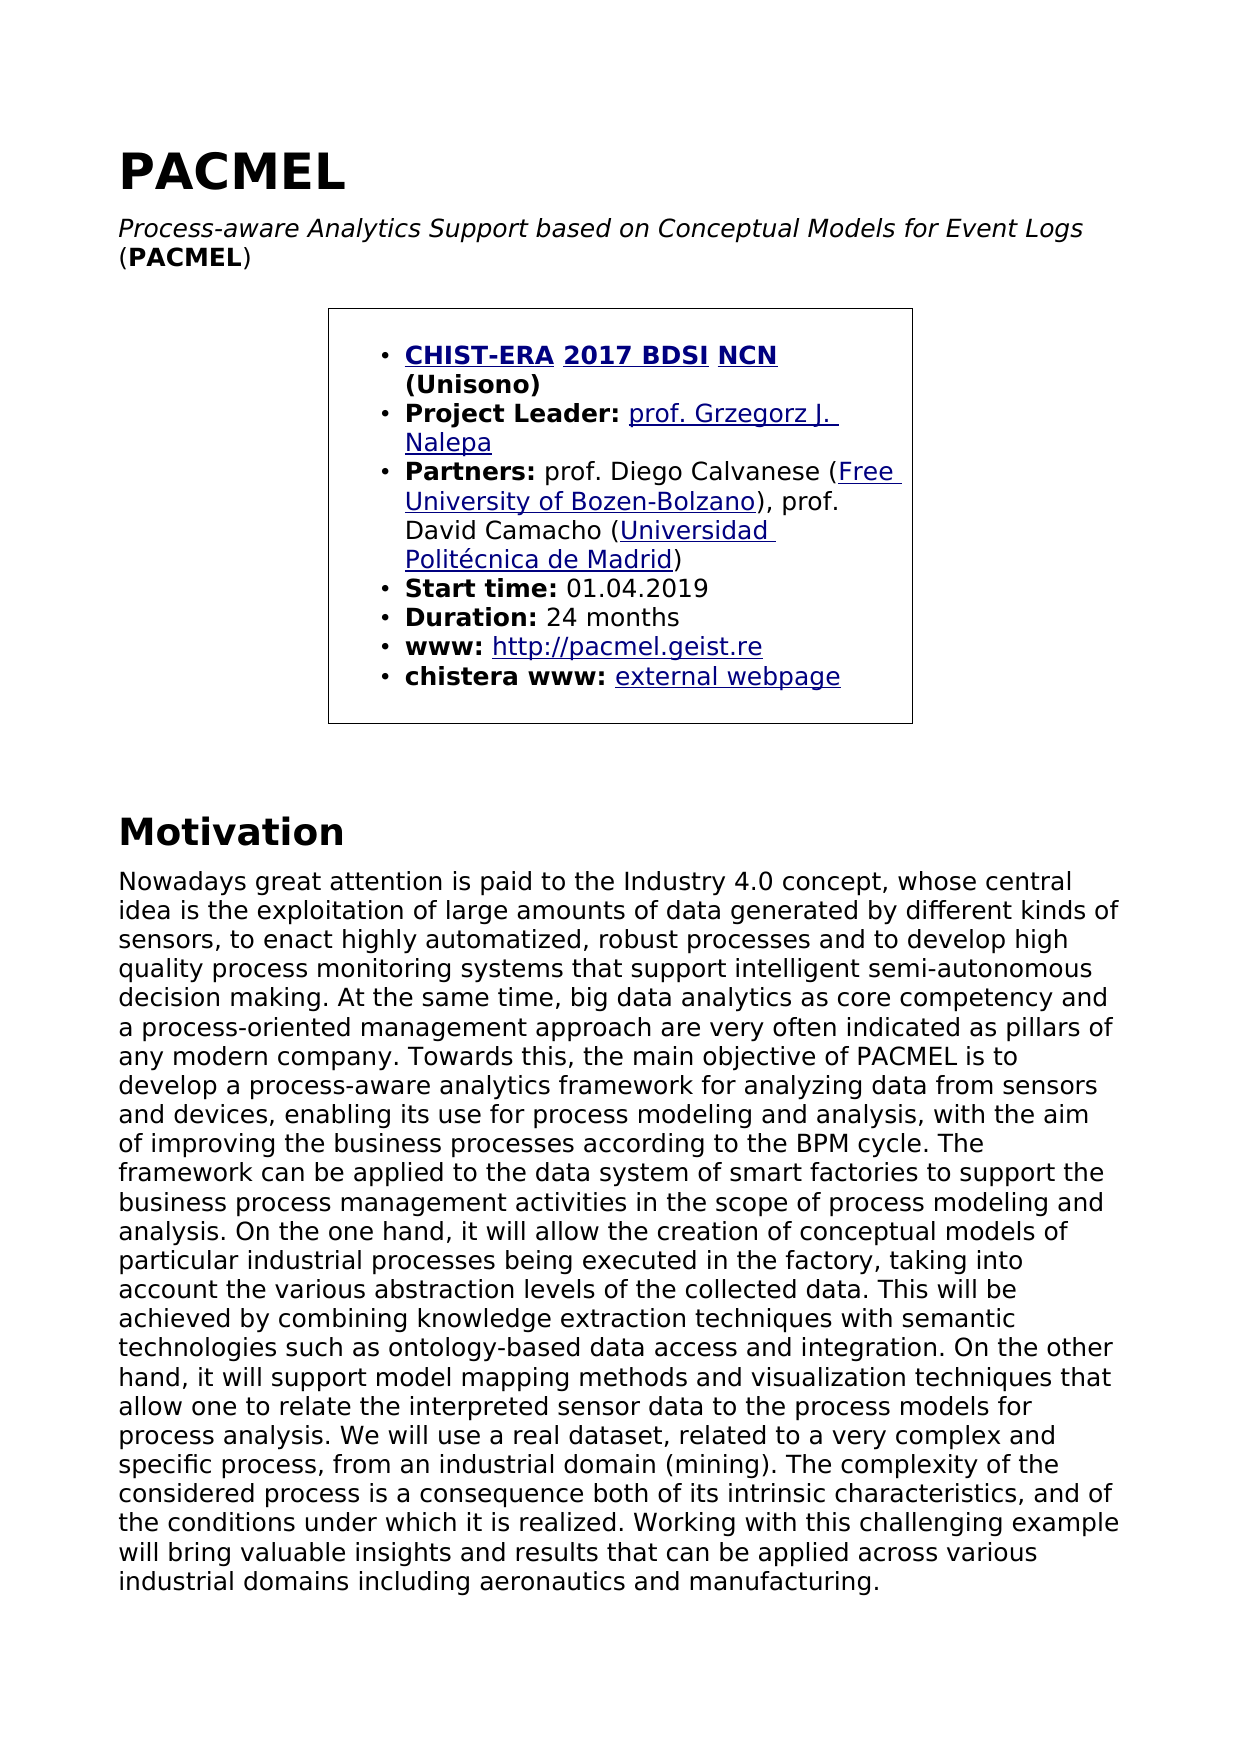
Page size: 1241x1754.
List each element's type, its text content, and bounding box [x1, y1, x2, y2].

text Nowadays great attention is paid to the Industry 4.0 concept, whose central idea is the exploitation of large amounts of data generated by different kinds of sensors, to enact highly automatized, robust processes and to develop high quality process monitoring systems that support intelligent semi-autonomous decision making. At the same time, big data analytics as core competency and a process-oriented management approach are very often indicated as pillars of any modern company. Towards this, the main objective of PACMEL is to develop a process-aware analytics framework for analyzing data from sensors and devices, enabling its use for process modeling and analysis, with the aim of improving the business processes according to the BPM cycle. The framework can be applied to the data system of smart factories to support the business process management activities in the scope of process modeling and analysis. On the one hand, it will allow the creation of conceptual models of particular industrial processes being executed in the factory, taking into account the various abstraction levels of the collected data. This will be achieved by combining knowledge extraction techniques with semantic technologies such as ontology-based data access and integration. On the other hand, it will support model mapping methods and visualization techniques that allow one to relate the interpreted sensor data to the process models for process analysis. We will use a real dataset, related to a very complex and specific process, from an industrial domain (mining). The complexity of the considered process is a consequence both of its intrinsic characteristics, and of the conditions under which it is realized. Working with this challenging example will bring valuable insights and results that can be applied across various industrial domains including aeronautics and manufacturing. [118, 867, 1122, 1596]
subtitle PACMEL [118, 143, 1122, 201]
subtitle Motivation [118, 811, 1122, 854]
table_header CHIST-ERA 2017 BDSI NCN (Unisono) Project Leader: prof. Grzegorz J. Nalepa Partners: prof. Diego Calvanese (Free University of Bozen-Bolzano), prof. David Camacho (Universidad Politécnica de Madrid) Start time: 01.04.2019 Duration: 24 months www: http://pacmel.geist.re chistera www: external webpage [329, 309, 912, 723]
text Process-aware Analytics Support based on Conceptual Models for Event Logs (PACMEL) [118, 214, 1122, 272]
